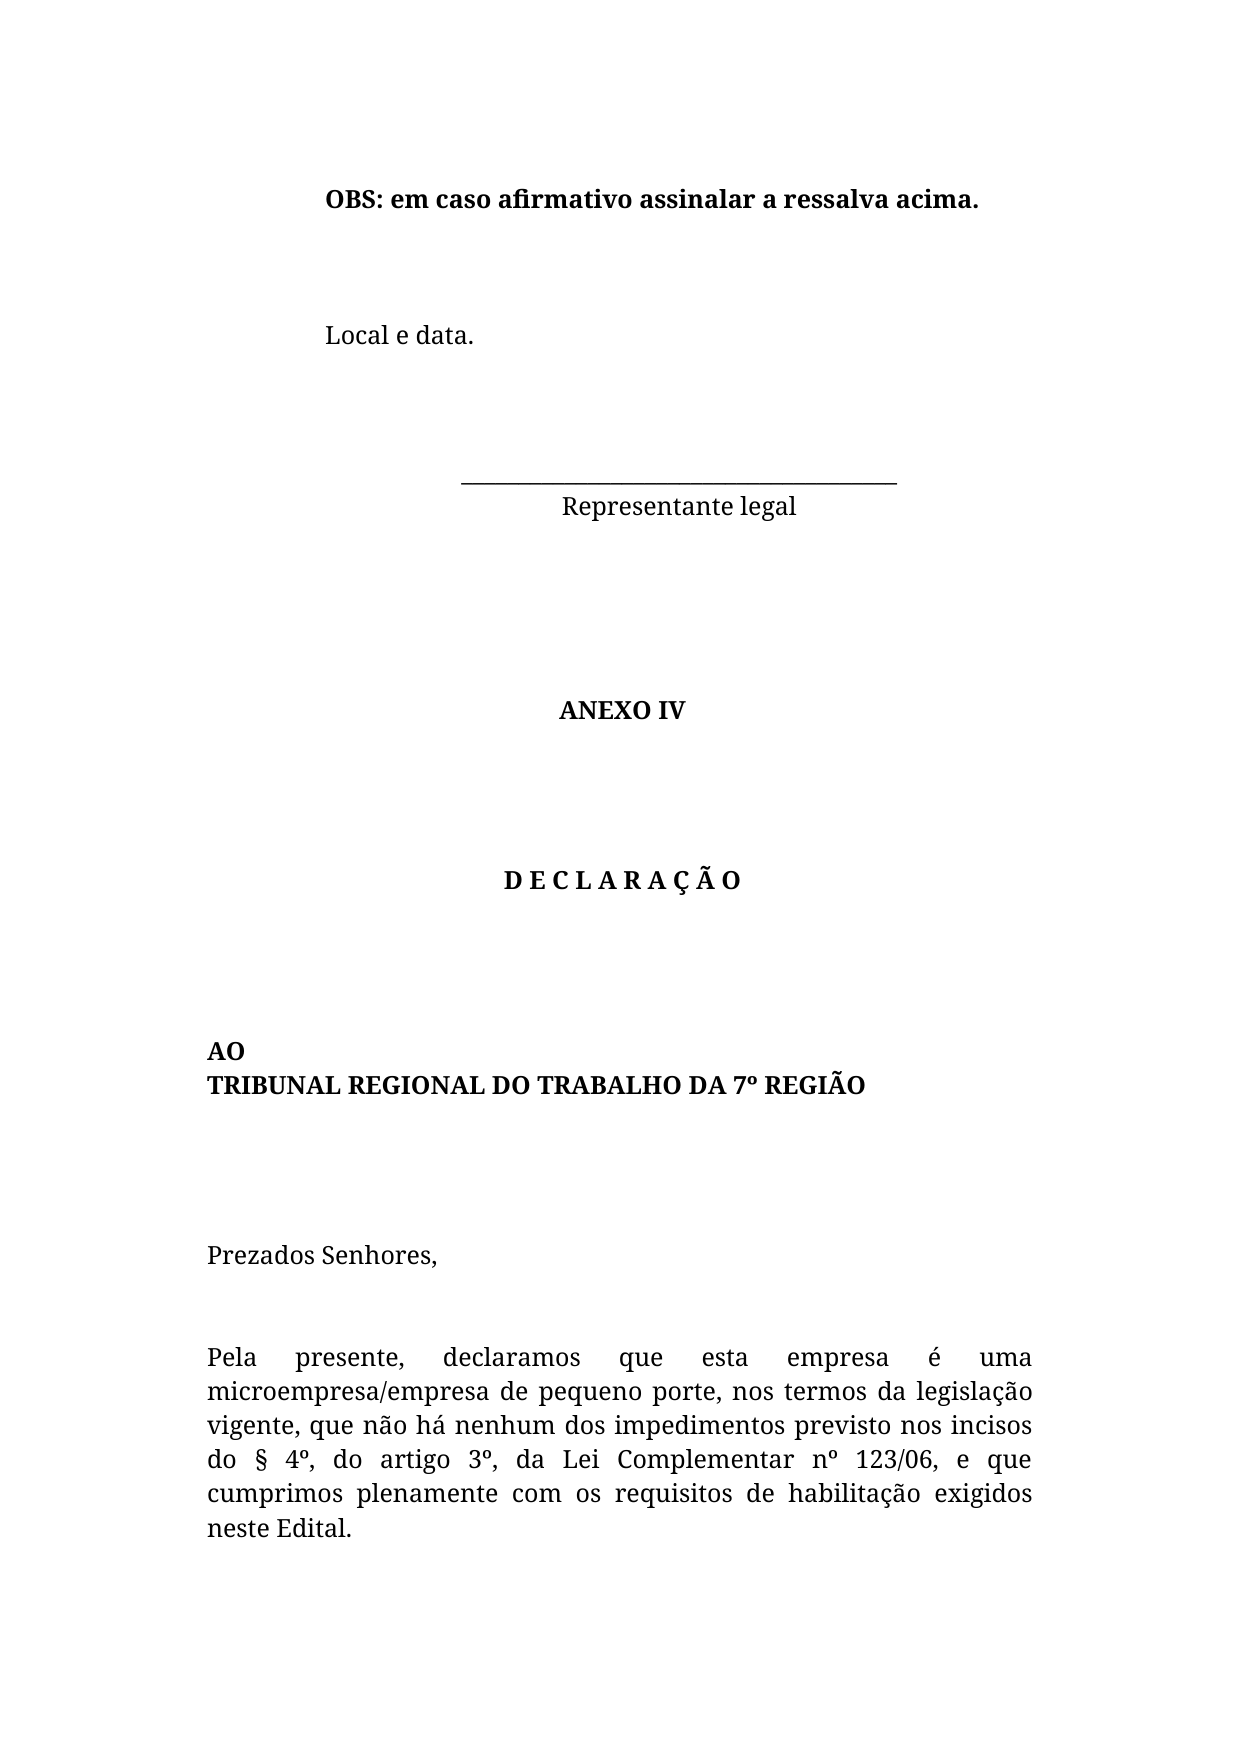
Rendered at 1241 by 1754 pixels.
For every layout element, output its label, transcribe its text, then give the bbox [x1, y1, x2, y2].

text Prezados Senhores, [207, 1238, 1033, 1272]
text OBS: em caso afirmativo assinalar a ressalva acima. [207, 182, 1033, 216]
subtitle D E C L A R A Ç Ã O [207, 863, 1038, 897]
text TRIBUNAL REGIONAL DO TRABALHO DA 7º REGIÃO [207, 1067, 1033, 1101]
text Local e data. [207, 318, 1033, 352]
text Pela presente, declaramos que esta empresa é uma microempresa/empresa de pequeno porte, nos termos da legislação vigente, que não há nenhum dos impedimentos previsto nos incisos do § 4º, do artigo 3º, da Lei Complementar nº 123/06, e que cumprimos plenamente com os requisitos de habilitação exigidos neste Edital. [207, 1340, 1033, 1544]
text Representante legal [207, 488, 1033, 522]
subtitle ANEXO IV [207, 693, 1038, 727]
text AO [207, 1033, 1033, 1067]
text ______________________________________ [207, 454, 1033, 488]
